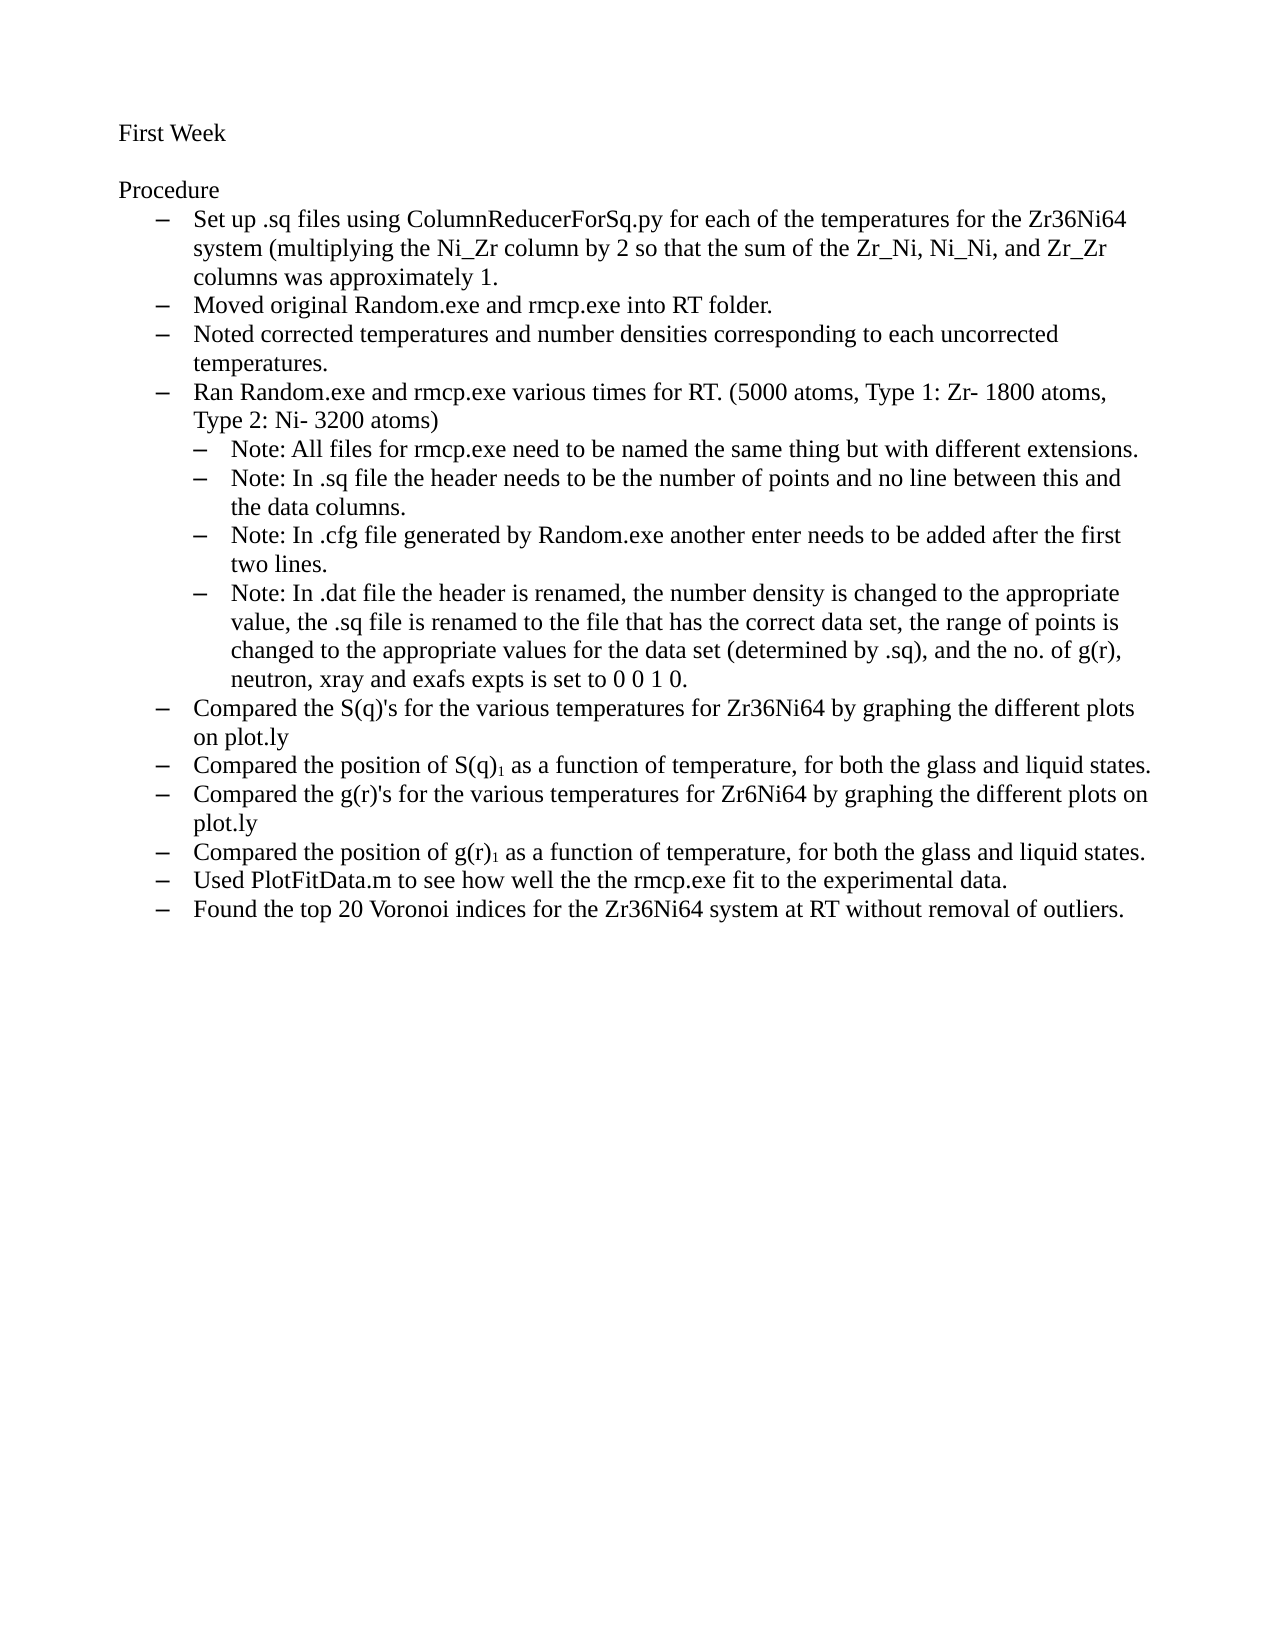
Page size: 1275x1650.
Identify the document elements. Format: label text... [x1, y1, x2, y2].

list Compared the g(r)'s for the various temperatures for Zr6Ni64 by graphing the different plots on plot.ly [156, 779, 1157, 837]
list Set up .sq files using ColumnReducerForSq.py for each of the temperatures for the Zr36Ni64 system (multiplying the Ni_Zr column by 2 so that the sum of the Zr_Ni, Ni_Ni, and Zr_Zr columns was approximately 1. [156, 204, 1157, 291]
list Noted corrected temperatures and number densities corresponding to each uncorrected temperatures. [156, 319, 1157, 377]
list Moved original Random.exe and rmcp.exe into RT folder. [156, 291, 1157, 319]
text First Week [118, 118, 1157, 147]
list Used PlotFitData.m to see how well the the rmcp.exe fit to the experimental data. [156, 866, 1157, 894]
list Note: In .sq file the header needs to be the number of points and no line between this and the data columns. [193, 463, 1157, 521]
text Procedure [118, 176, 1157, 204]
list Compared the S(q)'s for the various temperatures for Zr36Ni64 by graphing the different plots on plot.ly [156, 693, 1157, 751]
list Compared the position of S(q)1 as a function of temperature, for both the glass and liquid states. [156, 751, 1157, 779]
list Found the top 20 Voronoi indices for the Zr36Ni64 system at RT without removal of outliers. [156, 894, 1157, 923]
list Note: All files for rmcp.exe need to be named the same thing but with different extensions. [193, 434, 1157, 463]
list Note: In .dat file the header is renamed, the number density is changed to the appropriate value, the .sq file is renamed to the file that has the correct data set, the range of points is changed to the appropriate values for the data set (determined by .sq), and the no. of g(r), neutron, xray and exafs expts is set to 0 0 1 0. [193, 578, 1157, 693]
list Compared the position of g(r)1 as a function of temperature, for both the glass and liquid states. [156, 837, 1157, 866]
list Note: In .cfg file generated by Random.exe another enter needs to be added after the first two lines. [193, 521, 1157, 578]
list Ran Random.exe and rmcp.exe various times for RT. (5000 atoms, Type 1: Zr- 1800 atoms, Type 2: Ni- 3200 atoms) [156, 377, 1157, 434]
